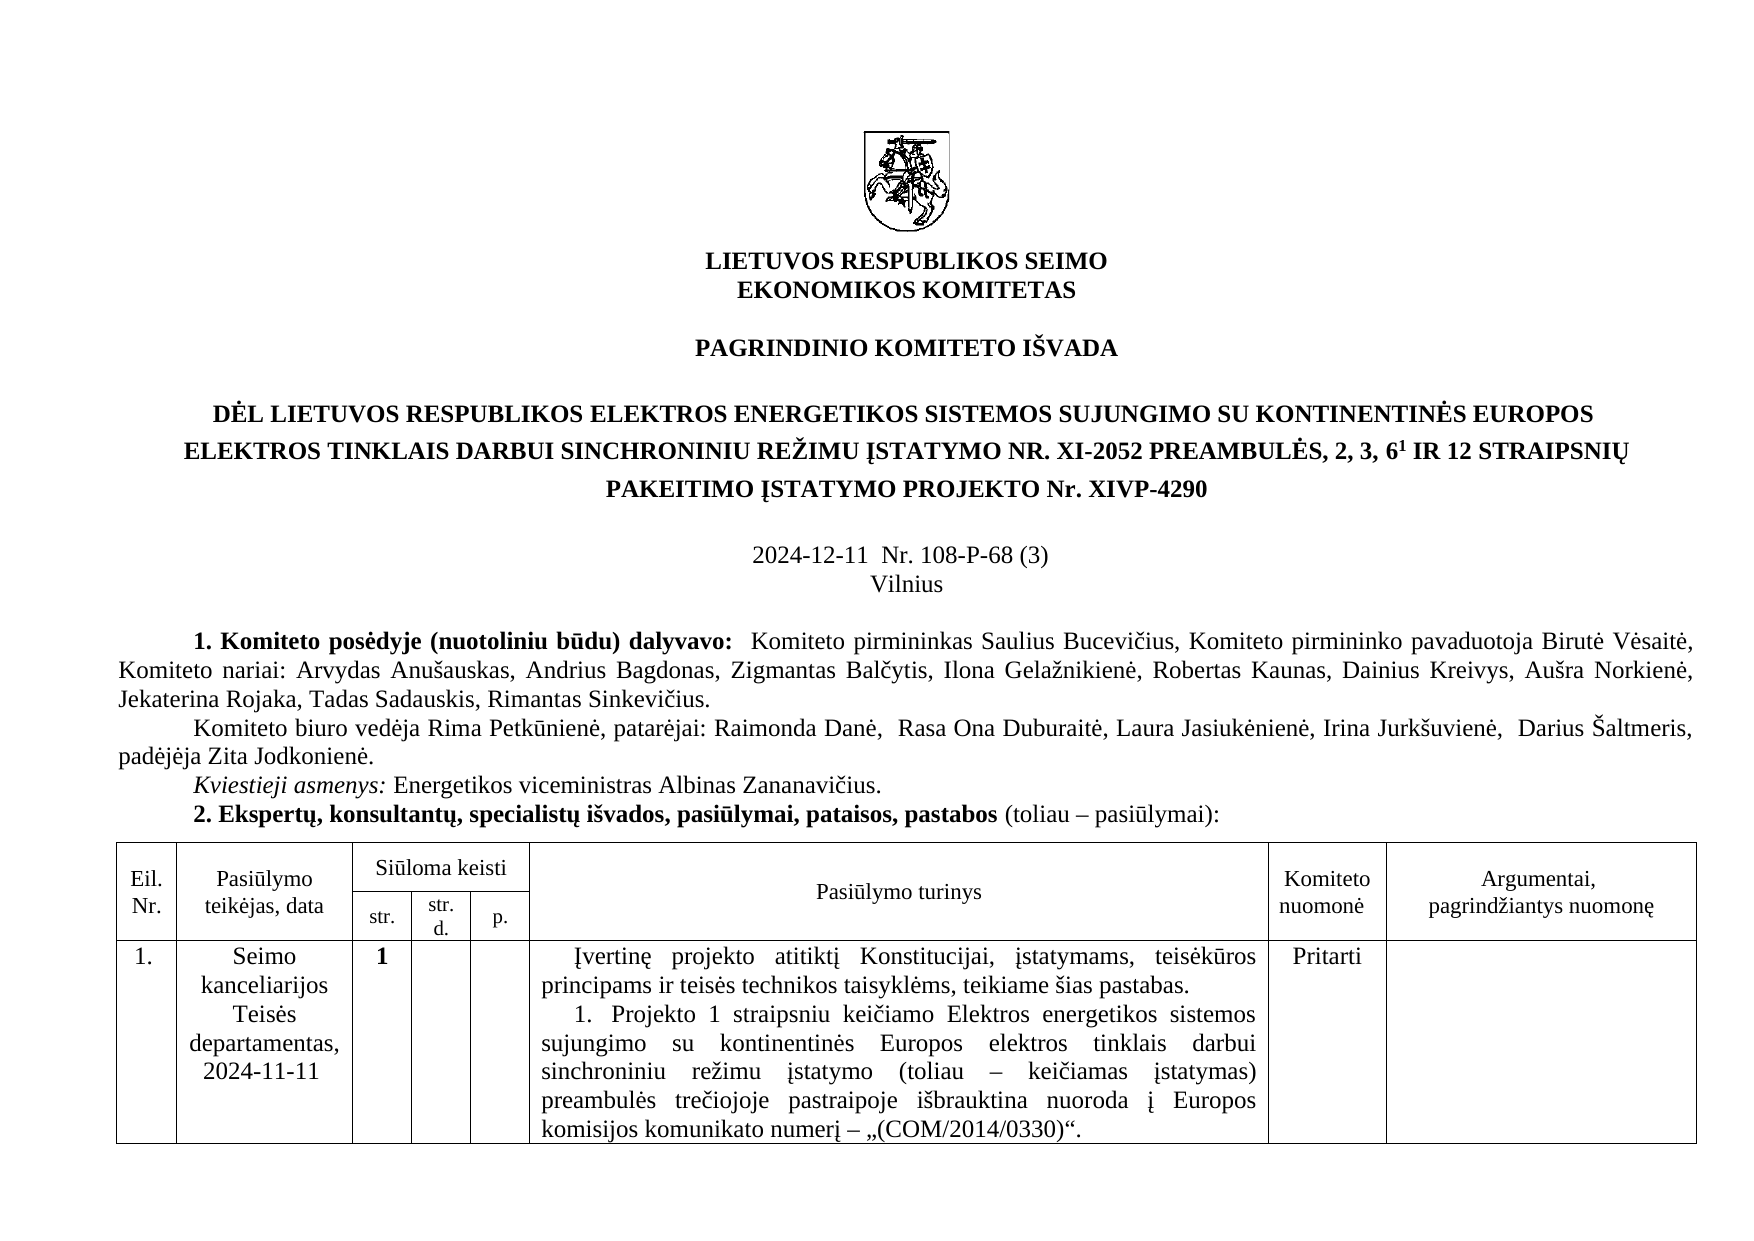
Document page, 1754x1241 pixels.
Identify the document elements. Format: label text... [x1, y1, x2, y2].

text 1. Komiteto posėdyje (nuotoliniu būdu) dalyvavo: Komiteto pirmininkas Saulius Bucevičius, Komiteto pirmininko pavaduotoja Birutė Vėsaitė, Komiteto nariai: Arvydas Anušauskas, Andrius Bagdonas, Zigmantas Balčytis, Ilona Gelažnikienė, Robertas Kaunas, Dainius Kreivys, Aušra Norkienė, Jekaterina Rojaka, Tadas Sadauskis, Rimantas Sinkevičius. [118, 626, 1695, 713]
table_header Pasiūlymo teikėjas, data [177, 843, 352, 940]
table_cell str. [353, 892, 411, 940]
table_cell Pritarti [1269, 941, 1386, 1143]
table_header Siūloma keisti [353, 843, 529, 891]
text 2024-12-11 Nr. 108-P-68 (3) [118, 540, 1695, 569]
text Ekonomikos komitetas [118, 275, 1695, 304]
table_cell [412, 941, 470, 1143]
table_cell [471, 941, 529, 1143]
table_header Eil. Nr. [117, 843, 176, 940]
text elektros tinklais darbui sinchroniniu režimu įstatymo Nr. XI-2052 PREAMBULĖS, 2, 3, 61 IR 12 straipsnių pakeitimo ĮSTATYMO PROJEKTO Nr. XIVP-4290 [118, 428, 1695, 503]
text DĖL LIETUVOS RESPUBLIKOS elektros energetikos sistemos sujungimo su kontinentinės Europos [118, 390, 1695, 428]
table_header Pasiūlymo turinys [530, 843, 1268, 940]
table_cell 1. [117, 941, 176, 1143]
table_header Argumentai, pagrindžiantys nuomonę [1387, 843, 1696, 940]
table_cell Seimo kanceliarijos Teisės departamentas, 2024-11-11 [177, 941, 352, 1143]
text Kviestieji asmenys: Energetikos viceministras Albinas Zananavičius. [118, 770, 1695, 799]
text Komiteto biuro vedėja Rima Petkūnienė, patarėjai: Raimonda Danė, Rasa Ona Duburaitė, Laura Jasiukėnienė, Irina Jurkšuvienė, Darius Šaltmeris, padėjėja Zita Jodkonienė. [118, 713, 1695, 770]
table_cell 1 [353, 941, 411, 1143]
subtitle PAGRINDINIO KOMITETO IŠVADA [118, 333, 1695, 361]
text 2. Ekspertų, konsultantų, specialistų išvados, pasiūlymai, pataisos, pastabos (toliau – pasiūlymai): [118, 799, 1695, 828]
table_cell str. d. [412, 892, 470, 940]
table_header Komiteto nuomonė [1269, 843, 1386, 940]
table_cell p. [471, 892, 529, 940]
table_cell Įvertinę projekto atitiktį Konstitucijai, įstatymams, teisėkūros principams ir teisės technikos taisyklėms, teikiame šias pastabas. 1. Projekto 1 straipsniu keičiamo Elektros energetikos sistemos sujungimo su kontinentinės Europos elektros tinklais darbui sinchroniniu režimu įstatymo (toliau – keičiamas įstatymas) preambulės trečiojoje pastraipoje išbrauktina nuoroda į Europos komisijos komunikato numerį – „(COM/2014/0330)“. [530, 941, 1268, 1143]
text Vilnius [118, 569, 1695, 598]
text LIETUVOS RESPUBLIKOS SEIMO [118, 246, 1695, 275]
table_cell [1387, 941, 1696, 1143]
